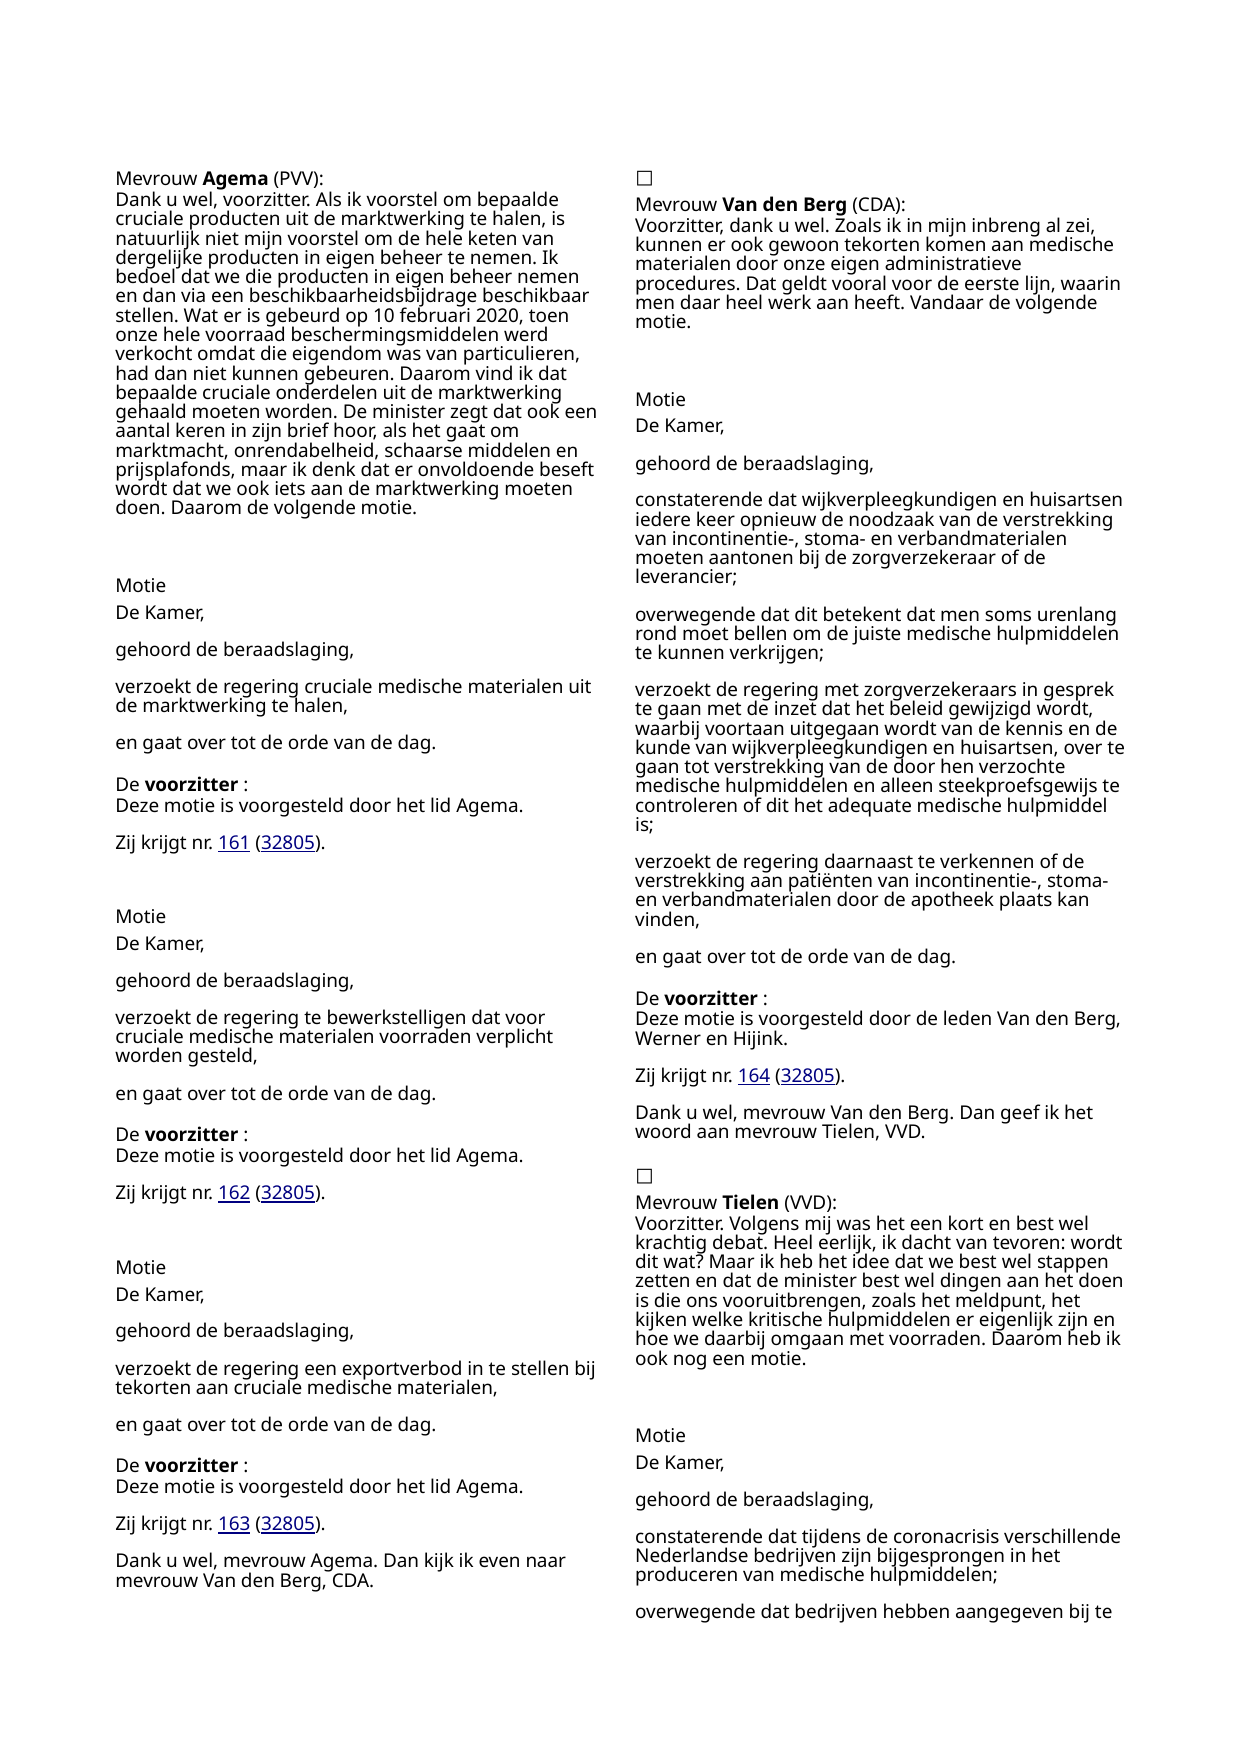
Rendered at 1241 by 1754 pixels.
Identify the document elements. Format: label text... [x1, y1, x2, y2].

text overwegende dat bedrijven hebben aangegeven bij te [635, 1603, 1125, 1623]
text en gaat over tot de orde van de dag. [115, 734, 605, 753]
text Zij krijgt nr. 163 (32805). [115, 1515, 605, 1535]
text De voorzitter : [115, 1453, 605, 1478]
text De Kamer, [115, 935, 605, 954]
text De voorzitter : [115, 771, 605, 797]
text constaterende dat tijdens de coronacrisis verschillende Nederlandse bedrijven zijn bijgesprongen in het produceren van medische hulpmiddelen; [635, 1528, 1125, 1586]
text gehoord de beraadslaging, [115, 641, 605, 660]
text verzoekt de regering te bewerkstelligen dat voor cruciale medische materialen voorraden verplicht worden gesteld, [115, 1009, 605, 1067]
text Voorzitter. Volgens mij was het een kort en best wel krachtig debat. Heel eerlijk, ik dacht van tevoren: wordt dit wat? Maar ik heb het idee dat we best wel stappen zetten en dat de minister best wel dingen aan het doen is die ons vooruitbrengen, zoals het meldpunt, het kijken welke kritische hulpmiddelen er eigenlijk zijn en hoe we daarbij omgaan met voorraden. Daarom heb ik ook nog een motie. [635, 1214, 1125, 1369]
text De Kamer, [115, 604, 605, 623]
text gehoord de beraadslaging, [635, 1491, 1125, 1510]
text ⬜ [635, 165, 1125, 191]
text Deze motie is voorgesteld door het lid Agema. [115, 797, 605, 816]
text Mevrouw Van den Berg (CDA): [635, 191, 1125, 217]
text Deze motie is voorgesteld door het lid Agema. [115, 1147, 605, 1166]
text verzoekt de regering daarnaast te verkennen of de verstrekking aan patiënten van incontinentie-, stoma- en verbandmaterialen door de apotheek plaats kan vinden, [635, 853, 1125, 930]
text Voorzitter, dank u wel. Zoals ik in mijn inbreng al zei, kunnen er ook gewoon tekorten komen aan medische materialen door onze eigen administratieve procedures. Dat geldt vooral voor de eerste lijn, waarin men daar heel werk aan heeft. Vandaar de volgende motie. [635, 217, 1125, 332]
text Motie [635, 1422, 1125, 1448]
text Dank u wel, mevrouw Van den Berg. Dan geef ik het woord aan mevrouw Tielen, VVD. [635, 1104, 1125, 1142]
text overwegende dat dit betekent dat men soms urenlang rond moet bellen om de juiste medische hulpmiddelen te kunnen verkrijgen; [635, 606, 1125, 663]
text gehoord de beraadslaging, [635, 454, 1125, 474]
text en gaat over tot de orde van de dag. [635, 948, 1125, 967]
text De Kamer, [115, 1286, 605, 1305]
text Mevrouw Tielen (VVD): [635, 1189, 1125, 1214]
text verzoekt de regering een exportverbod in te stellen bij tekorten aan cruciale medische materialen, [115, 1359, 605, 1398]
text Motie [115, 1254, 605, 1279]
text De Kamer, [635, 1454, 1125, 1473]
text De Kamer, [635, 417, 1125, 437]
text gehoord de beraadslaging, [115, 1322, 605, 1342]
text Mevrouw Agema (PVV): [115, 165, 605, 191]
text Deze motie is voorgesteld door de leden Van den Berg, Werner en Hijink. [635, 1010, 1125, 1049]
text verzoekt de regering met zorgverzekeraars in gesprek te gaan met de inzet dat het beleid gewijzigd wordt, waarbij voortaan uitgegaan wordt van de kennis en de kunde van wijkverpleegkundigen en huisartsen, over te gaan tot verstrekking van de door hen verzochte medische hulpmiddelen en alleen steekproefsgewijs te controleren of dit het adequate medische hulpmiddel is; [635, 681, 1125, 835]
text Motie [115, 903, 605, 929]
text Zij krijgt nr. 161 (32805). [115, 834, 605, 853]
text ⬜ [635, 1163, 1125, 1189]
text De voorzitter : [635, 985, 1125, 1010]
text en gaat over tot de orde van de dag. [115, 1084, 605, 1104]
text verzoekt de regering cruciale medische materialen uit de marktwerking te halen, [115, 678, 605, 716]
text De voorzitter : [115, 1121, 605, 1147]
text Dank u wel, mevrouw Agema. Dan kijk ik even naar mevrouw Van den Berg, CDA. [115, 1552, 605, 1591]
text constaterende dat wijkverpleegkundigen en huisartsen iedere keer opnieuw de noodzaak van de verstrekking van incontinentie-, stoma- en verbandmaterialen moeten aantonen bij de zorgverzekeraar of de leverancier; [635, 491, 1125, 588]
text Deze motie is voorgesteld door het lid Agema. [115, 1478, 605, 1498]
text Zij krijgt nr. 162 (32805). [115, 1184, 605, 1203]
text en gaat over tot de orde van de dag. [115, 1416, 605, 1435]
text Motie [115, 572, 605, 598]
text Dank u wel, voorzitter. Als ik voorstel om bepaalde cruciale producten uit de marktwerking te halen, is natuurlijk niet mijn voorstel om de hele keten van dergelijke producten in eigen beheer te nemen. Ik bedoel dat we die producten in eigen beheer nemen en dan via een beschikbaarheidsbijdrage beschikbaar stellen. Wat er is gebeurd op 10 februari 2020, toen onze hele voorraad beschermingsmiddelen werd verkocht omdat die eigendom was van particulieren, had dan niet kunnen gebeuren. Daarom vind ik dat bepaalde cruciale onderdelen uit de marktwerking gehaald moeten worden. De minister zegt dat ook een aantal keren in zijn brief hoor, als het gaat om marktmacht, onrendabelheid, schaarse middelen en prijsplafonds, maar ik denk dat er onvoldoende beseft wordt dat we ook iets aan de marktwerking moeten doen. Daarom de volgende motie. [115, 191, 605, 519]
text gehoord de beraadslaging, [115, 972, 605, 991]
text Motie [635, 386, 1125, 412]
text Zij krijgt nr. 164 (32805). [635, 1067, 1125, 1086]
